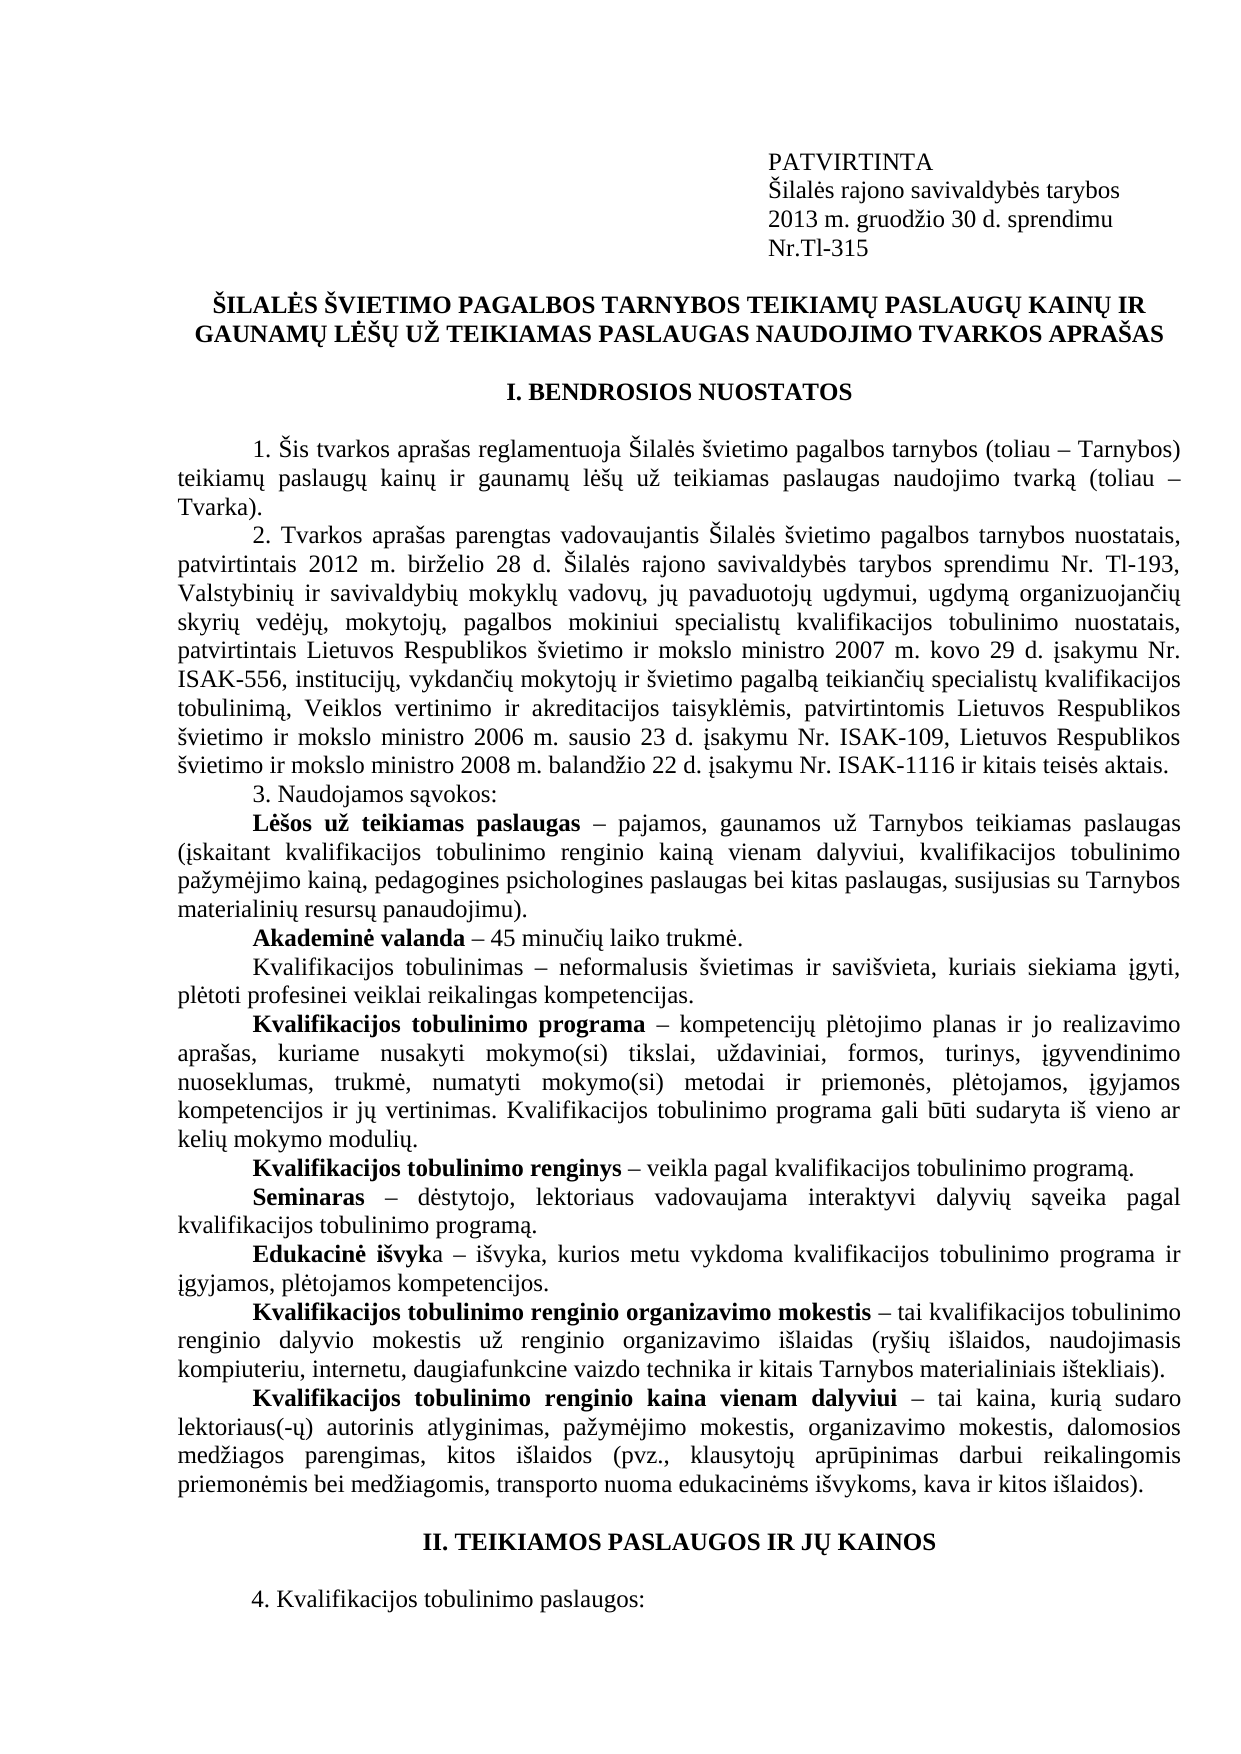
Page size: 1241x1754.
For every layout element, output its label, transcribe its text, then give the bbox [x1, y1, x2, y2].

text 2013 m. gruodžio 30 d. sprendimu [768, 204, 1181, 233]
text Akademinė valanda – 45 minučių laiko trukmė. [177, 923, 1181, 952]
text Kvalifikacijos tobulinimo renginys – veikla pagal kvalifikacijos tobulinimo programą. [177, 1153, 1181, 1182]
text ŠILALĖS ŠVIETIMO PAGALBOS TARNYBOS TEIKIAMŲ PASLAUGŲ KAINŲ IR GAUNAMŲ LĖŠŲ UŽ TEIKIAMAS PASLAUGAS NAUDOJIMO TVARKOS APRAŠAS [177, 291, 1181, 348]
text Seminaras – dėstytojo, lektoriaus vadovaujama interaktyvi dalyvių sąveika pagal kvalifikacijos tobulinimo programą. [177, 1182, 1181, 1239]
text Kvalifikacijos tobulinimo programa – kompetencijų plėtojimo planas ir jo realizavimo aprašas, kuriame nusakyti mokymo(si) tikslai, uždaviniai, formos, turinys, įgyvendinimo nuoseklumas, trukmė, numatyti mokymo(si) metodai ir priemonės, plėtojamos, įgyjamos kompetencijos ir jų vertinimas. Kvalifikacijos tobulinimo programa gali būti sudaryta iš vieno ar kelių mokymo modulių. [177, 1009, 1181, 1153]
text Lėšos už teikiamas paslaugas – pajamos, gaunamos už Tarnybos teikiamas paslaugas (įskaitant kvalifikacijos tobulinimo renginio kainą vienam dalyviui, kvalifikacijos tobulinimo pažymėjimo kainą, pedagogines psichologines paslaugas bei kitas paslaugas, susijusias su Tarnybos materialinių resursų panaudojimu). [177, 808, 1181, 923]
text I. BENDROSIOS NUOSTATOS [177, 377, 1181, 406]
text Edukacinė išvyka – išvyka, kurios metu vykdoma kvalifikacijos tobulinimo programa ir įgyjamos, plėtojamos kompetencijos. [177, 1239, 1181, 1297]
text Kvalifikacijos tobulinimas – neformalusis švietimas ir savišvieta, kuriais siekiama įgyti, plėtoti profesinei veiklai reikalingas kompetencijas. [177, 952, 1181, 1009]
text Kvalifikacijos tobulinimo renginio organizavimo mokestis – tai kvalifikacijos tobulinimo renginio dalyvio mokestis už renginio organizavimo išlaidas (ryšių išlaidos, naudojimasis kompiuteriu, internetu, daugiafunkcine vaizdo technika ir kitais Tarnybos materialiniais ištekliais). [177, 1297, 1181, 1383]
text II. TEIKIAMOS PASLAUGOS IR JŲ KAINOS [177, 1527, 1181, 1556]
text 1. Šis tvarkos aprašas reglamentuoja Šilalės švietimo pagalbos tarnybos (toliau – Tarnybos) teikiamų paslaugų kainų ir gaunamų lėšų už teikiamas paslaugas naudojimo tvarką (toliau – Tvarka). [177, 434, 1181, 521]
text Šilalės rajono savivaldybės tarybos [768, 176, 1181, 204]
text Kvalifikacijos tobulinimo renginio kaina vienam dalyviui – tai kaina, kurią sudaro lektoriaus(-ų) autorinis atlyginimas, pažymėjimo mokestis, organizavimo mokestis, dalomosios medžiagos parengimas, kitos išlaidos (pvz., klausytojų aprūpinimas darbui reikalingomis priemonėmis bei medžiagomis, transporto nuoma edukacinėms išvykoms, kava ir kitos išlaidos). [177, 1383, 1181, 1498]
text 4. Kvalifikacijos tobulinimo paslaugos: [177, 1584, 1181, 1613]
text 2. Tvarkos aprašas parengtas vadovaujantis Šilalės švietimo pagalbos tarnybos nuostatais, patvirtintais 2012 m. birželio 28 d. Šilalės rajono savivaldybės tarybos sprendimu Nr. Tl-193, Valstybinių ir savivaldybių mokyklų vadovų, jų pavaduotojų ugdymui, ugdymą organizuojančių skyrių vedėjų, mokytojų, pagalbos mokiniui specialistų kvalifikacijos tobulinimo nuostatais, patvirtintais Lietuvos Respublikos švietimo ir mokslo ministro 2007 m. kovo 29 d. įsakymu Nr. ISAK-556, institucijų, vykdančių mokytojų ir švietimo pagalbą teikiančių specialistų kvalifikacijos tobulinimą, Veiklos vertinimo ir akreditacijos taisyklėmis, patvirtintomis Lietuvos Respublikos švietimo ir mokslo ministro 2006 m. sausio 23 d. įsakymu Nr. ISAK-109, Lietuvos Respublikos švietimo ir mokslo ministro 2008 m. balandžio 22 d. įsakymu Nr. ISAK-1116 ir kitais teisės aktais. [177, 521, 1181, 779]
text 3. Naudojamos sąvokos: [177, 779, 1181, 808]
text PATVIRTINTA [768, 147, 1181, 176]
text Nr.Tl-315 [768, 233, 1181, 262]
